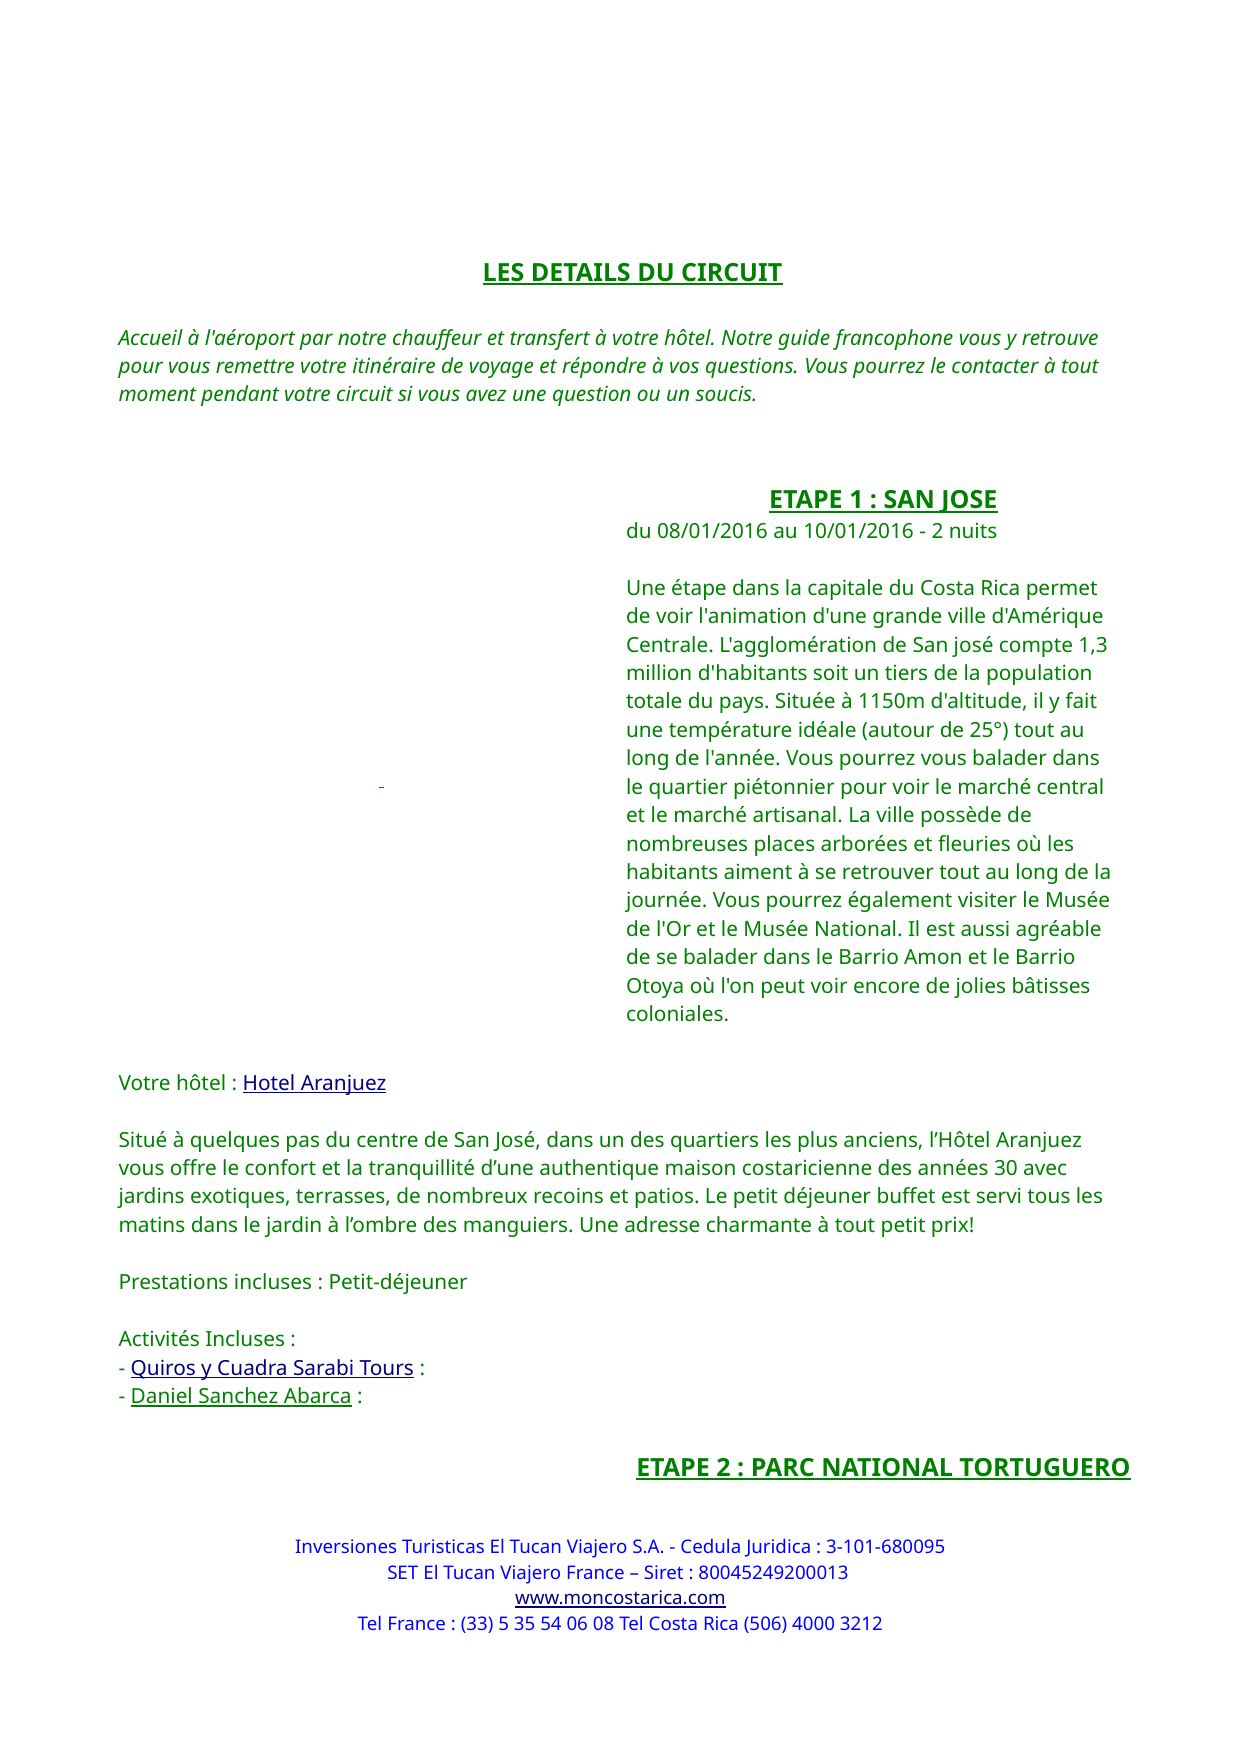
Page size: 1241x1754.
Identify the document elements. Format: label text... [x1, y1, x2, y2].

text Activités Incluses : [118, 1324, 1122, 1353]
table_header ETAPE 1 : SAN JOSE du 08/01/2016 au 10/01/2016 - 2 nuits Une étape dans la capitale du Costa Rica permet de voir l'animation d'une grande ville d'Amérique Centrale. L'agglomération de San josé compte 1,3 million d'habitants soit un tiers de la population totale du pays. Située à 1150m d'altitude, il y fait une température idéale (autour de 25°) tout au long de l'année. Vous pourrez vous balader dans le quartier piétonnier pour voir le marché central et le marché artisanal. La ville possède de nombreuses places arborées et fleuries où les habitants aiment à se retrouver tout au long de la journée. Vous pourrez également visiter le Musée de l'Or et le Musée National. Il est aussi agréable de se balader dans le Barrio Amon et le Barrio Otoya où l'on peut voir encore de jolies bâtisses coloniales. [620, 476, 1122, 1033]
text Situé à quelques pas du centre de San José, dans un des quartiers les plus anciens, l’Hôtel Aranjuez vous offre le confort et la tranquillité d’une authentique maison costaricienne des années 30 avec jardins exotiques, terrasses, de nombreux recoins et patios. Le petit déjeuner buffet est servi tous les matins dans le jardin à l’ombre des manguiers. Une adresse charmante à tout petit prix! [118, 1125, 1122, 1238]
text Prestations incluses : Petit-déjeuner [118, 1267, 1122, 1296]
text - Daniel Sanchez Abarca : [118, 1381, 1122, 1409]
text Votre hôtel : Hotel Aranjuez [118, 1068, 1122, 1096]
text Accueil à l'aéroport par notre chauffeur et transfert à votre hôtel. Notre guide francophone vous y retrouve pour vous remettre votre itinéraire de voyage et répondre à vos questions. Vous pourrez le contacter à tout moment pendant votre circuit si vous avez une question ou un soucis. [118, 323, 1146, 408]
text LES DETAILS DU CIRCUIT [118, 254, 1146, 289]
table_header [118, 476, 620, 1033]
text - Quiros y Cuadra Sarabi Tours : [118, 1353, 1122, 1381]
table_header [118, 1444, 620, 1489]
